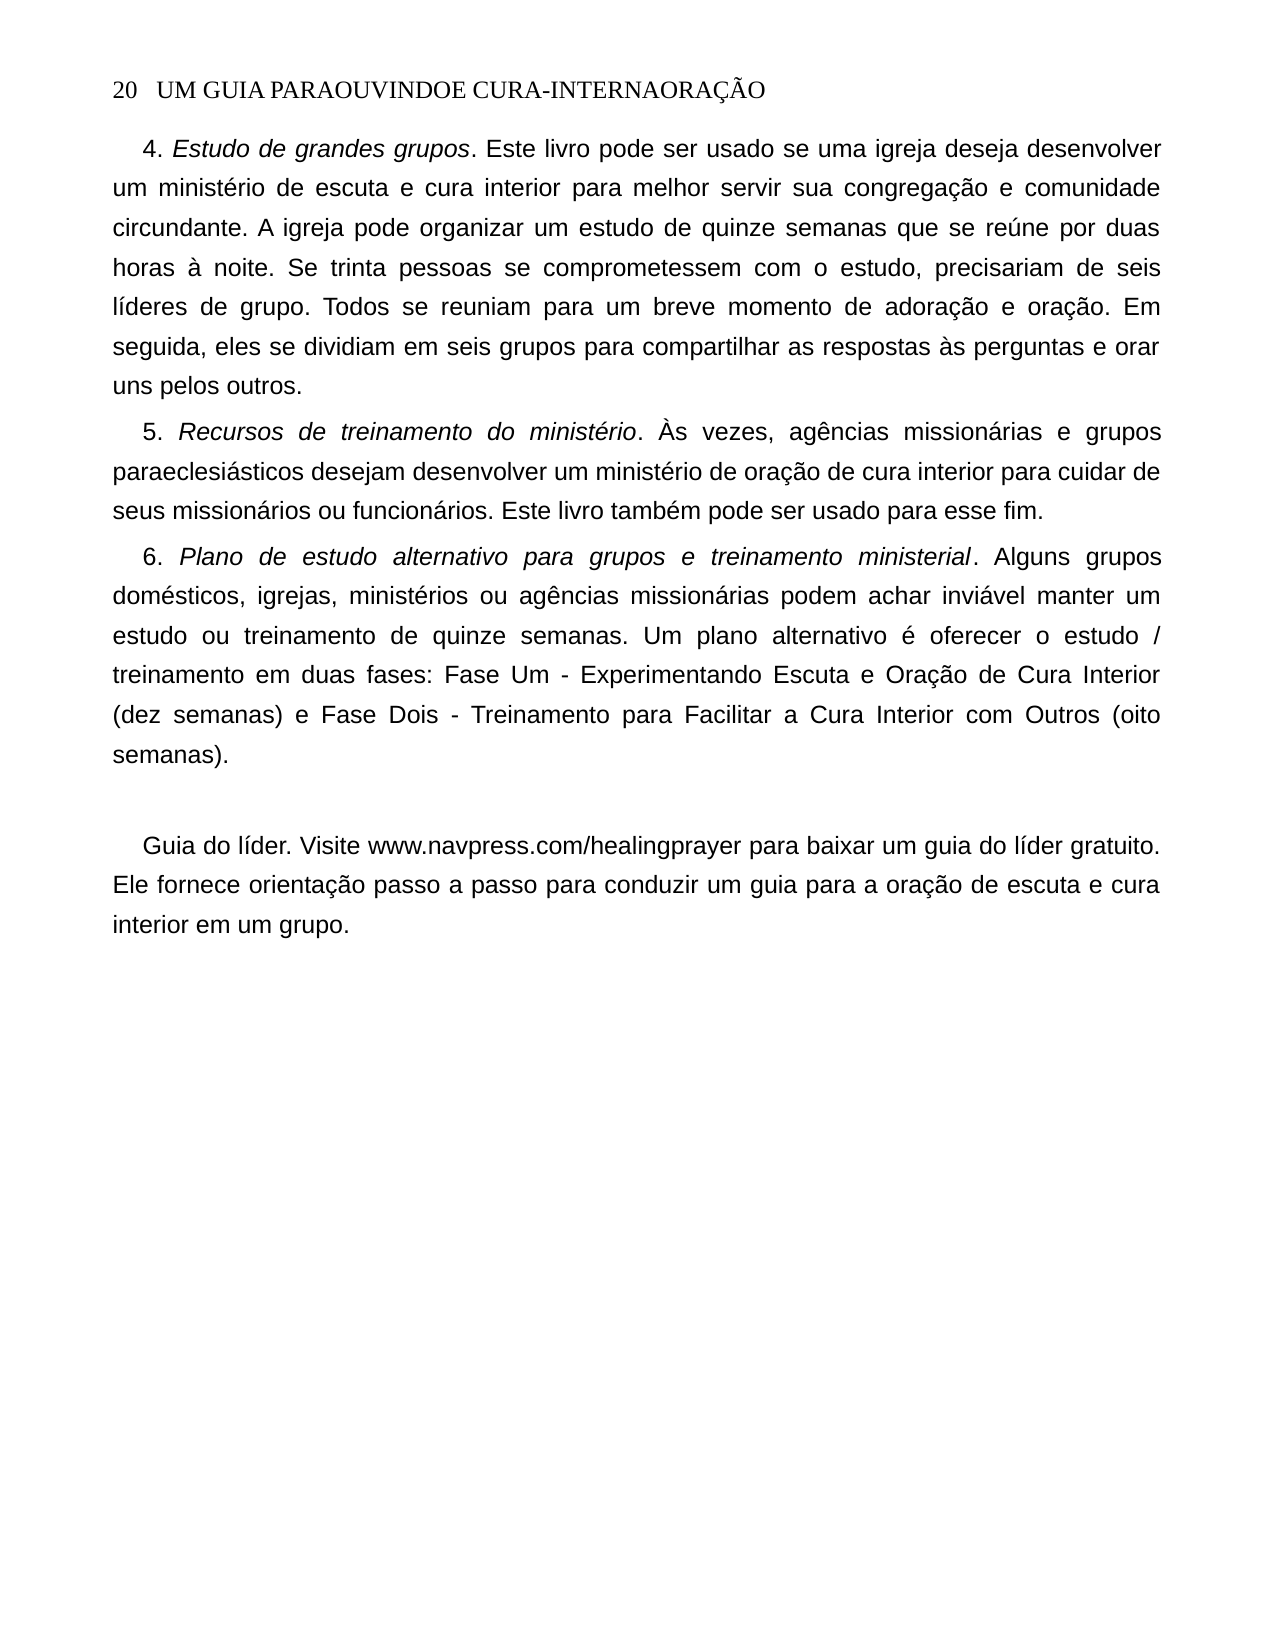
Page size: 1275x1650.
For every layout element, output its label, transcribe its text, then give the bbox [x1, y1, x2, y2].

text 5. Recursos de treinamento do ministério. Às vezes, agências missionárias e grupos paraeclesiásticos desejam desenvolver um ministério de oração de cura interior para cuidar de seus missionários ou funcionários. Este livro também pode ser usado para esse fim. [112, 417, 1162, 525]
text Guia do líder. Visite www.navpress.com/healingprayer para baixar um guia do líder gratuito. Ele fornece orientação passo a passo para conduzir um guia para a oração de escuta e cura interior em um grupo. [112, 831, 1162, 939]
text 6. Plano de estudo alternativo para grupos e treinamento ministerial. Alguns grupos domésticos, igrejas, ministérios ou agências missionárias podem achar inviável manter um estudo ou treinamento de quinze semanas. Um plano alternativo é oferecer o estudo / treinamento em duas fases: Fase Um - Experimentando Escuta e Oração de Cura Interior (dez semanas) e Fase Dois - Treinamento para Facilitar a Cura Interior com Outros (oito semanas). [112, 542, 1162, 768]
text 4. Estudo de grandes grupos. Este livro pode ser usado se uma igreja deseja desenvolver um ministério de escuta e cura interior para melhor servir sua congregação e comunidade circundante. A igreja pode organizar um estudo de quinze semanas que se reúne por duas horas à noite. Se trinta pessoas se comprometessem com o estudo, precisariam de seis líderes de grupo. Todos se reuniam para um breve momento de adoração e oração. Em seguida, eles se dividiam em seis grupos para compartilhar as respostas às perguntas e orar uns pelos outros. [112, 134, 1162, 400]
